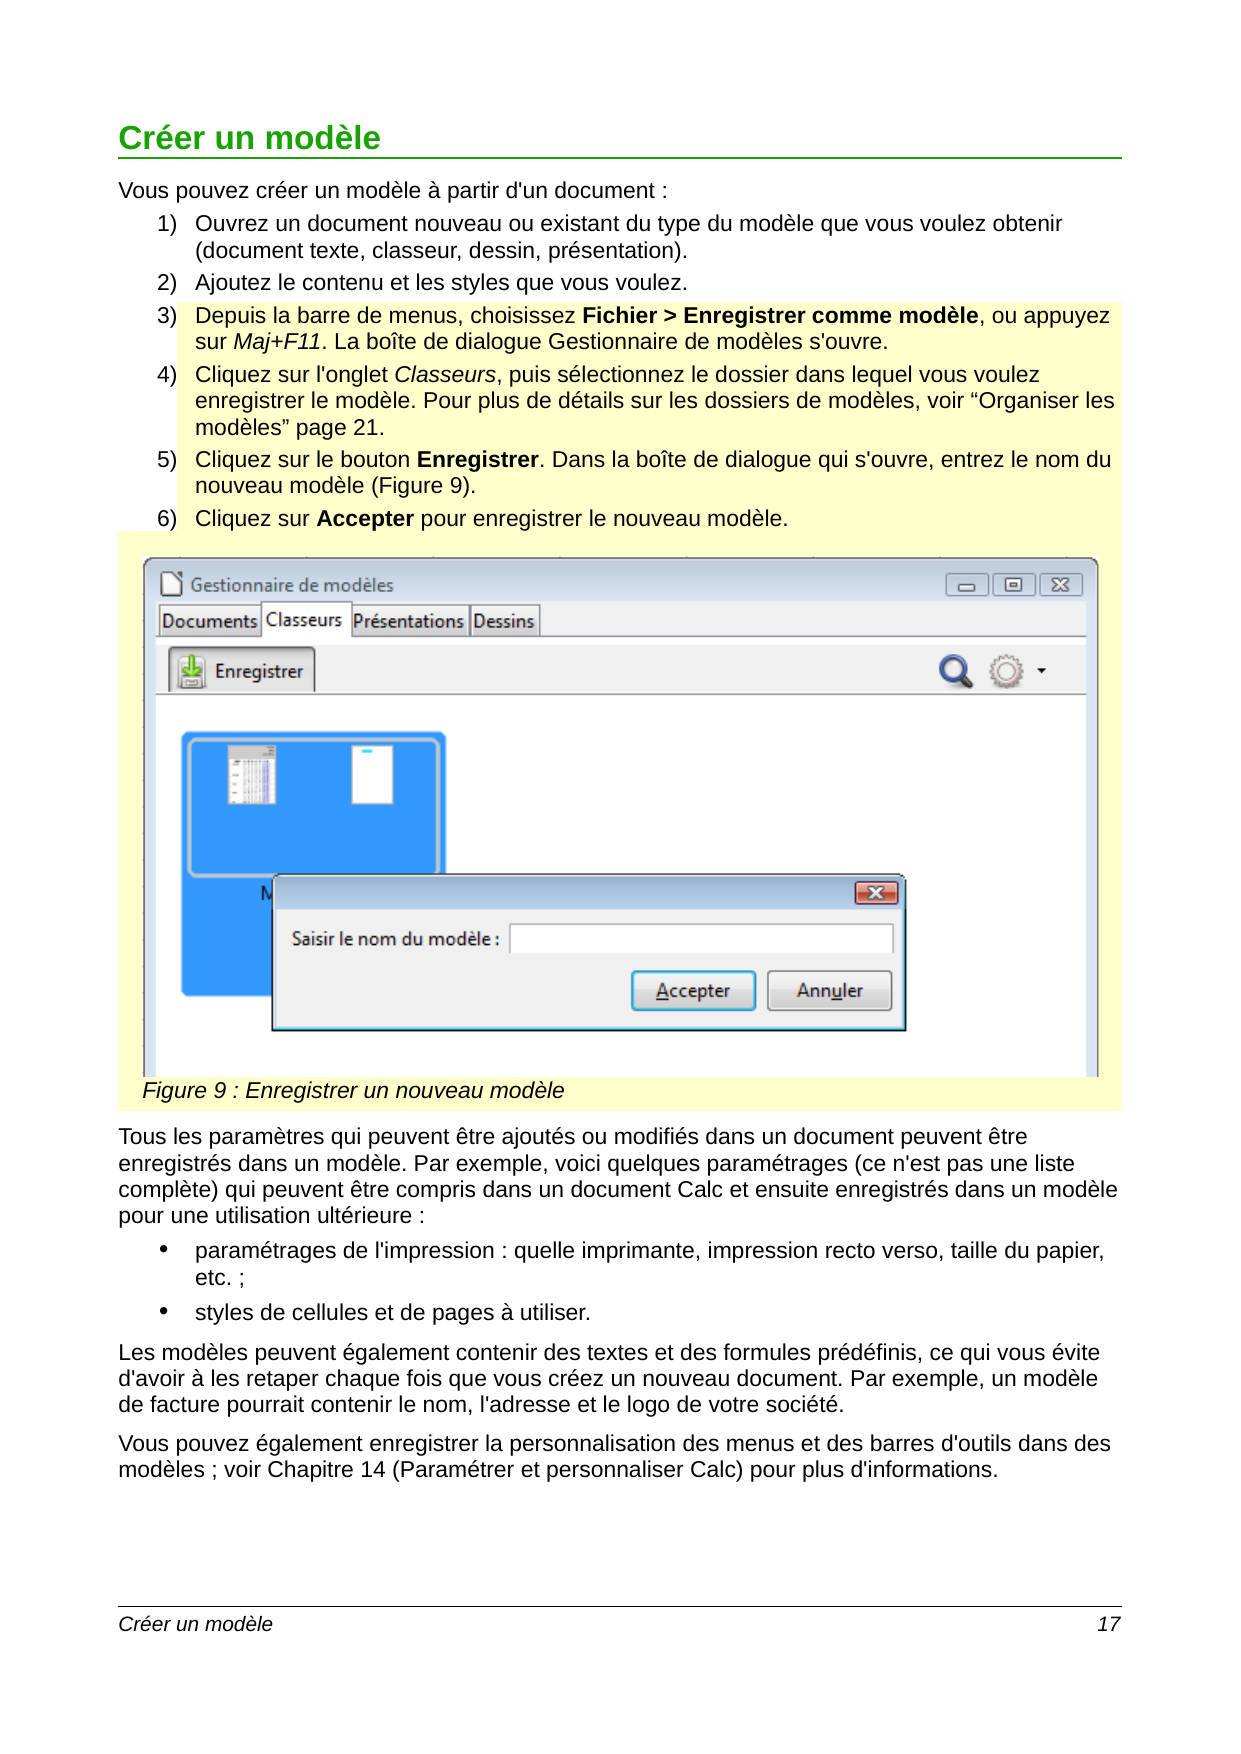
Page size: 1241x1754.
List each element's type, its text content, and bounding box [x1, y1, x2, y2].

list styles de cellules et de pages à utiliser. [156, 1297, 1122, 1326]
list Cliquez sur le bouton Enregistrer. Dans la boîte de dialogue qui s'ouvre, entrez le nom du nouveau modèle (Figure 9). [177, 446, 1122, 499]
list Cliquez sur l'onglet Classeurs, puis sélectionnez le dossier dans lequel vous voulez enregistrer le modèle. Pour plus de détails sur les dossiers de modèles, voir “Organiser les modèles” page 21. [177, 361, 1122, 440]
picture [142, 556, 1099, 1077]
list Depuis la barre de menus, choisissez Fichier > Enregistrer comme modèle, ou appuyez sur Maj+F11. La boîte de dialogue Gestionnaire de modèles s'ouvre. [177, 302, 1122, 354]
subtitle Créer un modèle [118, 118, 1122, 157]
text Vous pouvez également enregistrer la personnalisation des menus et des barres d'outils dans des modèles ; voir Chapitre 14 (Paramétrer et personnaliser Calc) pour plus d'informations. [118, 1430, 1122, 1483]
text Les modèles peuvent également contenir des textes et des formules prédéfinis, ce qui vous évite d'avoir à les retaper chaque fois que vous créez un nouveau document. Par exemple, un modèle de facture pourrait contenir le nom, l'adresse et le logo de votre société. [118, 1338, 1122, 1418]
list Cliquez sur Accepter pour enregistrer le nouveau modèle. [177, 505, 1122, 531]
list Ouvrez un document nouveau ou existant du type du modèle que vous voulez obtenir (document texte, classeur, dessin, présentation). [177, 210, 1122, 263]
list paramétrages de l'impression : quelle imprimante, impression recto verso, taille du papier, etc. ; [156, 1235, 1122, 1291]
text Figure 9 : Enregistrer un nouveau modèle [142, 1077, 1098, 1103]
list Tous les paramètres qui peuvent être ajoutés ou modifiés dans un document peuvent être enregistrés dans un modèle. Par exemple, voici quelques paramétrages (ce n'est pas une liste complète) qui peuvent être compris dans un document Calc et ensuite enregistrés dans un modèle pour une utilisation ultérieure : [118, 1123, 1122, 1229]
list Vous pouvez créer un modèle à partir d'un document : [118, 177, 1122, 204]
list Ajoutez le contenu et les styles que vous voulez. [177, 269, 1122, 296]
